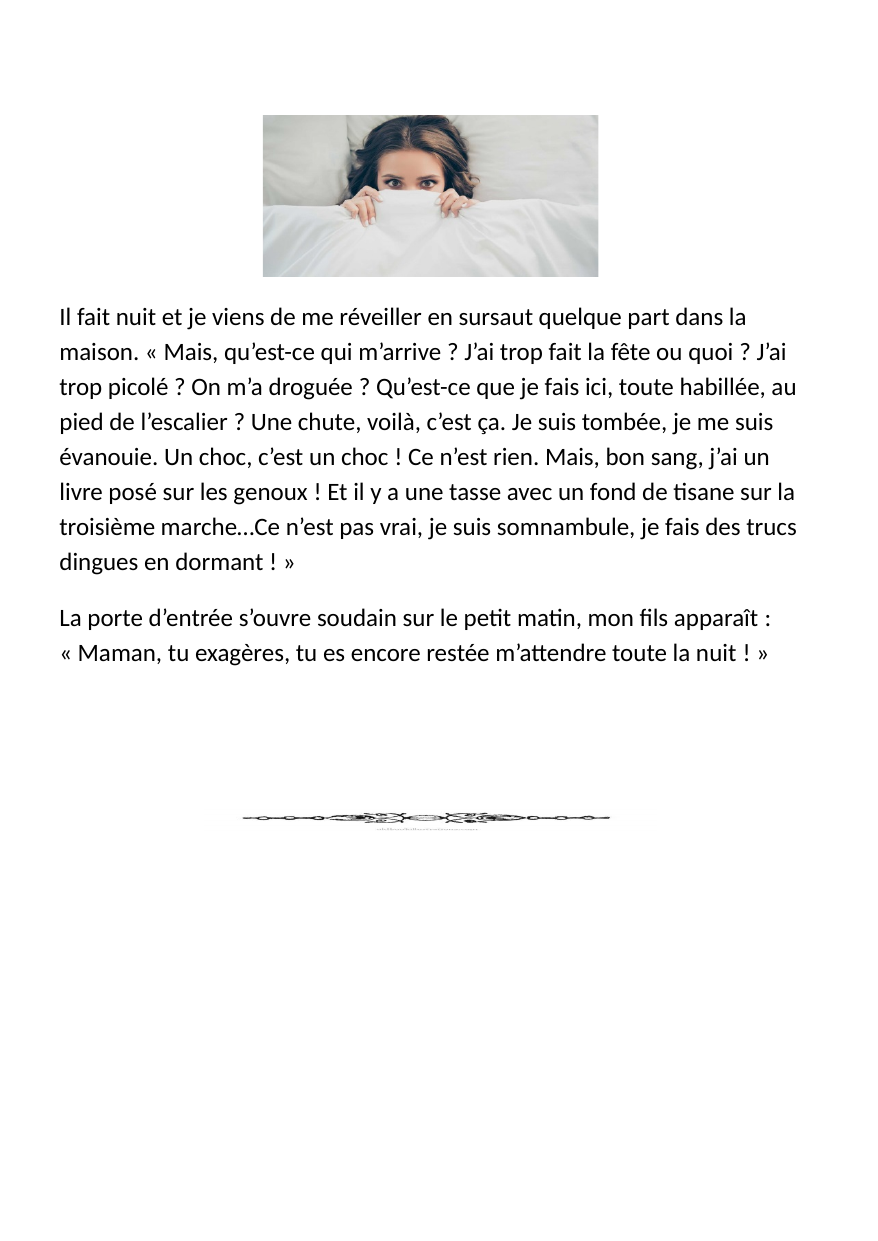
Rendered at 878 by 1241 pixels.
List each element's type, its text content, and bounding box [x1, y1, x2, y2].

picture [204, 804, 657, 831]
text La porte d’entrée s’ouvre soudain sur le petit matin, mon fils apparaît : « Maman, tu exagères, tu es encore restée m’attendre toute la nuit ! » [59, 602, 802, 668]
picture [262, 115, 599, 277]
text Il fait nuit et je viens de me réveiller en sursaut quelque part dans la maison. « Mais, qu’est-ce qui m’arrive ? J’ai trop fait la fête ou quoi ? J’ai trop picolé ? On m’a droguée ? Qu’est-ce que je fais ici, toute habillée, au pied de l’escalier ? Une chute, voilà, c’est ça. Je suis tombée, je me suis évanouie. Un choc, c’est un choc ! Ce n’est rien. Mais, bon sang, j’ai un livre posé sur les genoux ! Et il y a une tasse avec un fond de tisane sur la troisième marche…Ce n’est pas vrai, je suis somnambule, je fais des trucs dingues en dormant ! » [59, 301, 802, 577]
